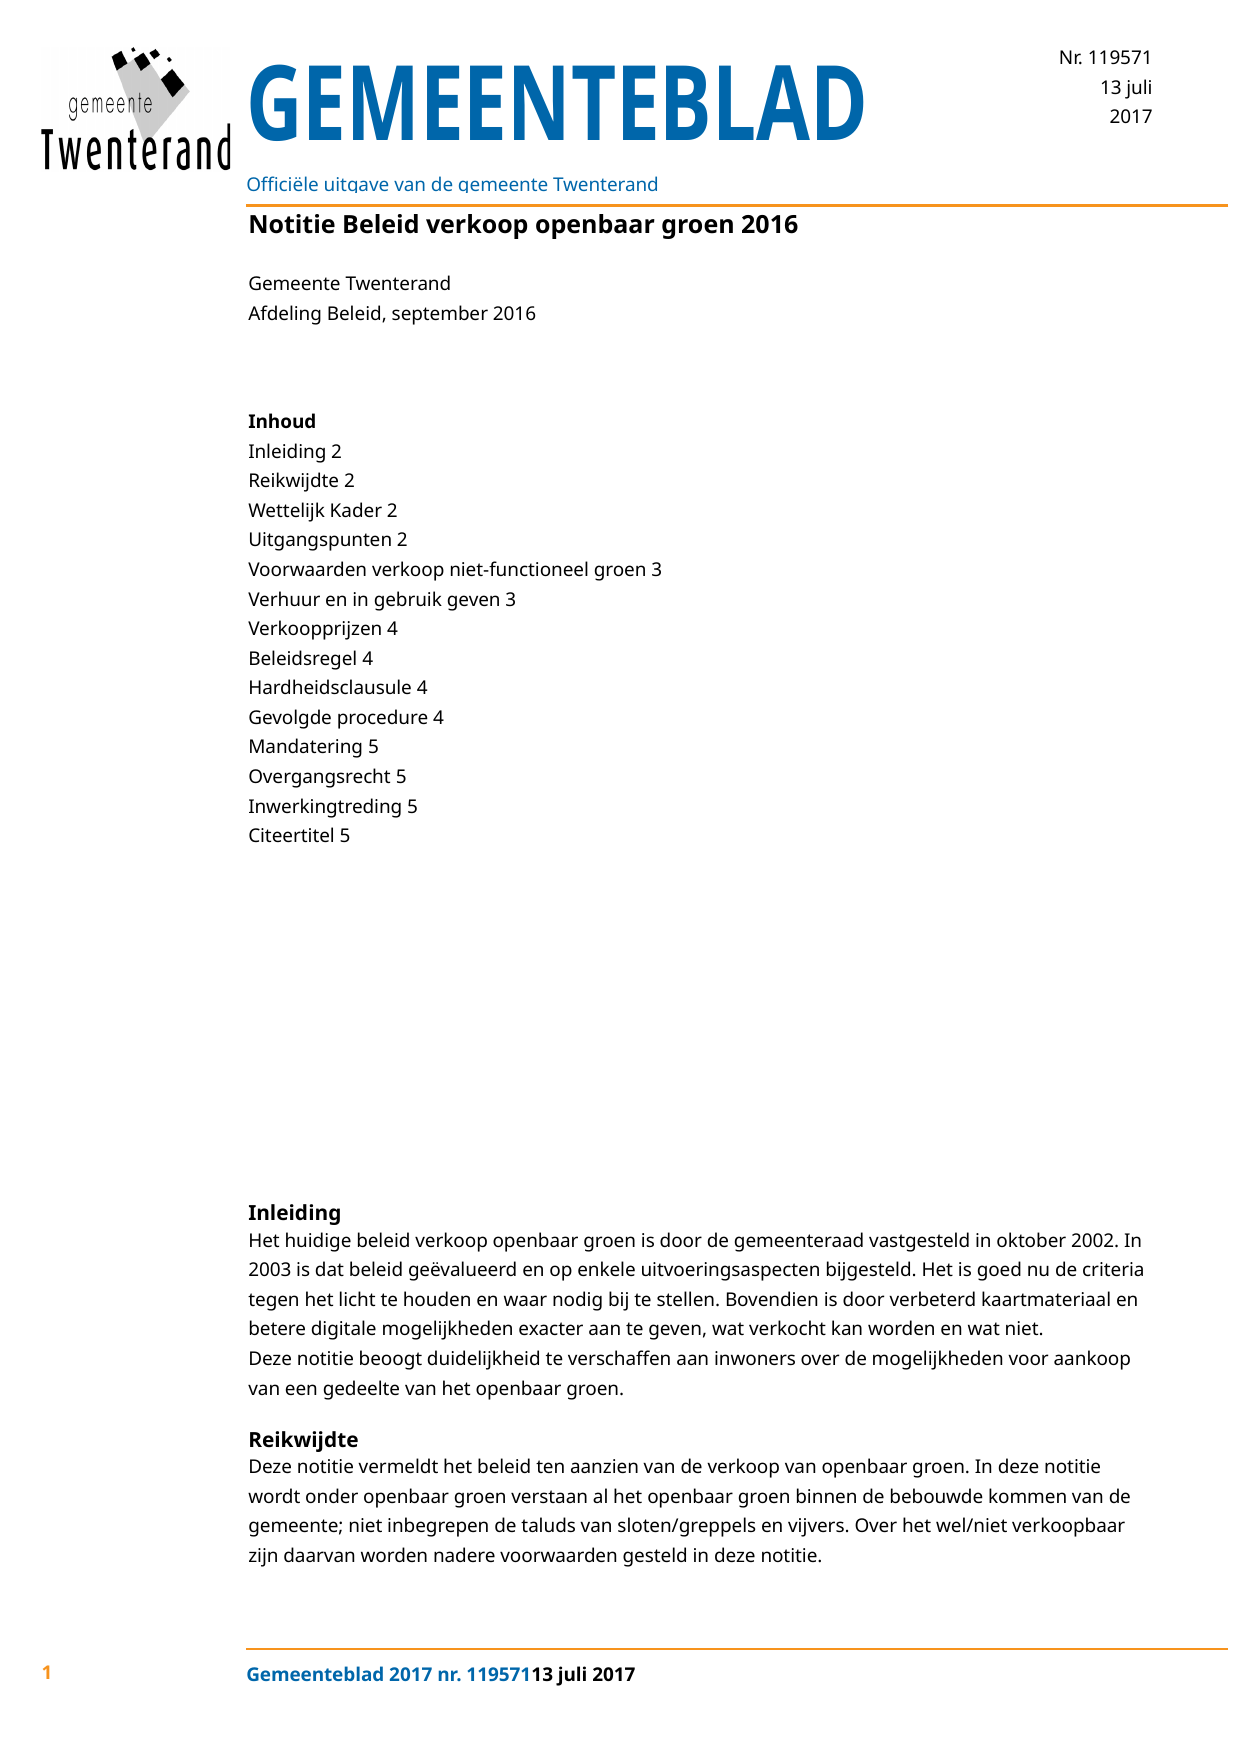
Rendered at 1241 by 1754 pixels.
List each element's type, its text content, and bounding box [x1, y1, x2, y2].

text Verkoopprijzen 4 [248, 615, 1152, 641]
text Citeertitel 5 [248, 822, 1152, 848]
text Inwerkingtreding 5 [248, 793, 1152, 819]
text Inleiding [248, 1198, 1152, 1227]
text Mandatering 5 [248, 734, 1152, 759]
picture [41, 47, 231, 172]
text Gevolgde procedure 4 [248, 704, 1152, 730]
text Overgangsrecht 5 [248, 763, 1152, 789]
text Inhoud [248, 408, 1152, 434]
text Gemeente Twenterand [248, 270, 1152, 296]
text Hardheidsclausule 4 [248, 674, 1152, 700]
text Deze notitie vermeldt het beleid ten aanzien van de verkoop van openbaar groen. In deze notitie wordt onder openbaar groen verstaan al het openbaar groen binnen de bebouwde kommen van de gemeente; niet inbegrepen de taluds van sloten/greppels en vijvers. Over het wel/niet verkoopbaar zijn daarvan worden nadere voorwaarden gesteld in deze notitie. [248, 1453, 1152, 1568]
text Het huidige beleid verkoop openbaar groen is door de gemeenteraad vastgesteld in oktober 2002. In 2003 is dat beleid geëvalueerd en op enkele uitvoeringsaspecten bijgesteld. Het is goed nu de criteria tegen het licht te houden en waar nodig bij te stellen. Bovendien is door verbeterd kaartmateriaal en betere digitale mogelijkheden exacter aan te geven, wat verkocht kan worden en wat niet. [248, 1227, 1152, 1341]
text Inleiding 2 [248, 438, 1152, 464]
text Verhuur en in gebruik geven 3 [248, 586, 1152, 612]
text Notitie Beleid verkoop openbaar groen 2016 [248, 207, 1152, 241]
text Afdeling Beleid, september 2016 [248, 300, 1152, 326]
text Voorwaarden verkoop niet-functioneel groen 3 [248, 556, 1152, 582]
text Reikwijdte 2 [248, 467, 1152, 493]
text Wettelijk Kader 2 [248, 497, 1152, 523]
text Deze notitie beoogt duidelijkheid te verschaffen aan inwoners over de mogelijkheden voor aankoop van een gedeelte van het openbaar groen. [248, 1345, 1152, 1400]
text Reikwijdte [248, 1425, 1152, 1453]
text Uitgangspunten 2 [248, 527, 1152, 552]
text Beleidsregel 4 [248, 645, 1152, 671]
